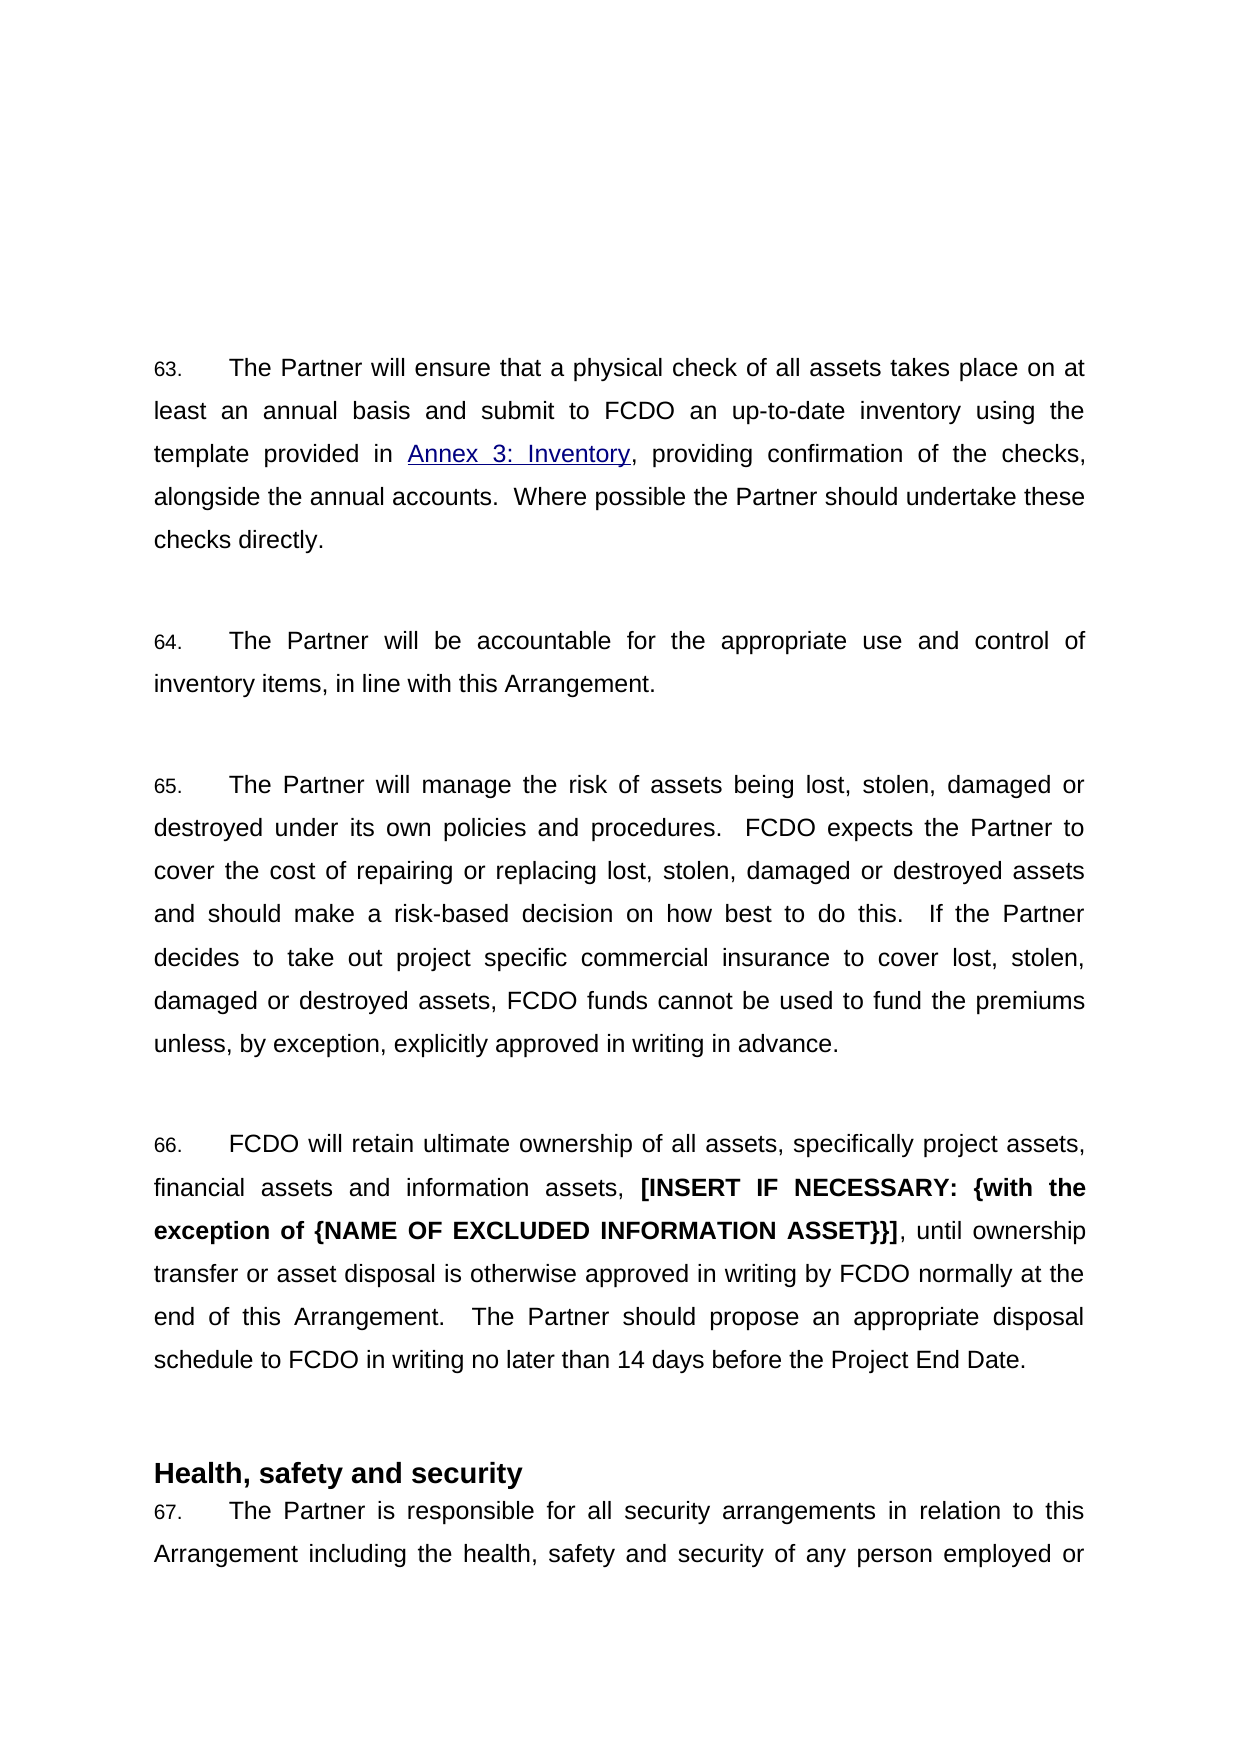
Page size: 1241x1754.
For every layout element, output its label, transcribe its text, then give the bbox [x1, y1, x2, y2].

list The Partner is responsible for all security arrangements in relation to this Arrangement including the health, safety and security of any person employed or [153, 1496, 1087, 1568]
list FCDO will retain ultimate ownership of all assets, specifically project assets, financial assets and information assets, [INSERT IF NECESSARY: {with the exception of {NAME OF EXCLUDED INFORMATION ASSET}}], until ownership transfer or asset disposal is otherwise approved in writing by FCDO normally at the end of this Arrangement. The Partner should propose an appropriate disposal schedule to FCDO in writing no later than 14 days before the Project End Date. [153, 1129, 1087, 1374]
list The Partner will ensure that a physical check of all assets takes place on at least an annual basis and submit to FCDO an up-to-date inventory using the template provided in Annex 3: Inventory, providing confirmation of the checks, alongside the annual accounts. Where possible the Partner should undertake these checks directly. [153, 353, 1087, 554]
list The Partner will manage the risk of assets being lost, stolen, damaged or destroyed under its own policies and procedures. FCDO expects the Partner to cover the cost of repairing or replacing lost, stolen, damaged or destroyed assets and should make a risk-based decision on how best to do this. If the Partner decides to take out project specific commercial insurance to cover lost, stolen, damaged or destroyed assets, FCDO funds cannot be used to fund the premiums unless, by exception, explicitly approved in writing in advance. [153, 770, 1087, 1057]
subtitle Health, safety and security [153, 1456, 1087, 1490]
list The Partner will be accountable for the appropriate use and control of inventory items, in line with this Arrangement. [153, 626, 1087, 698]
